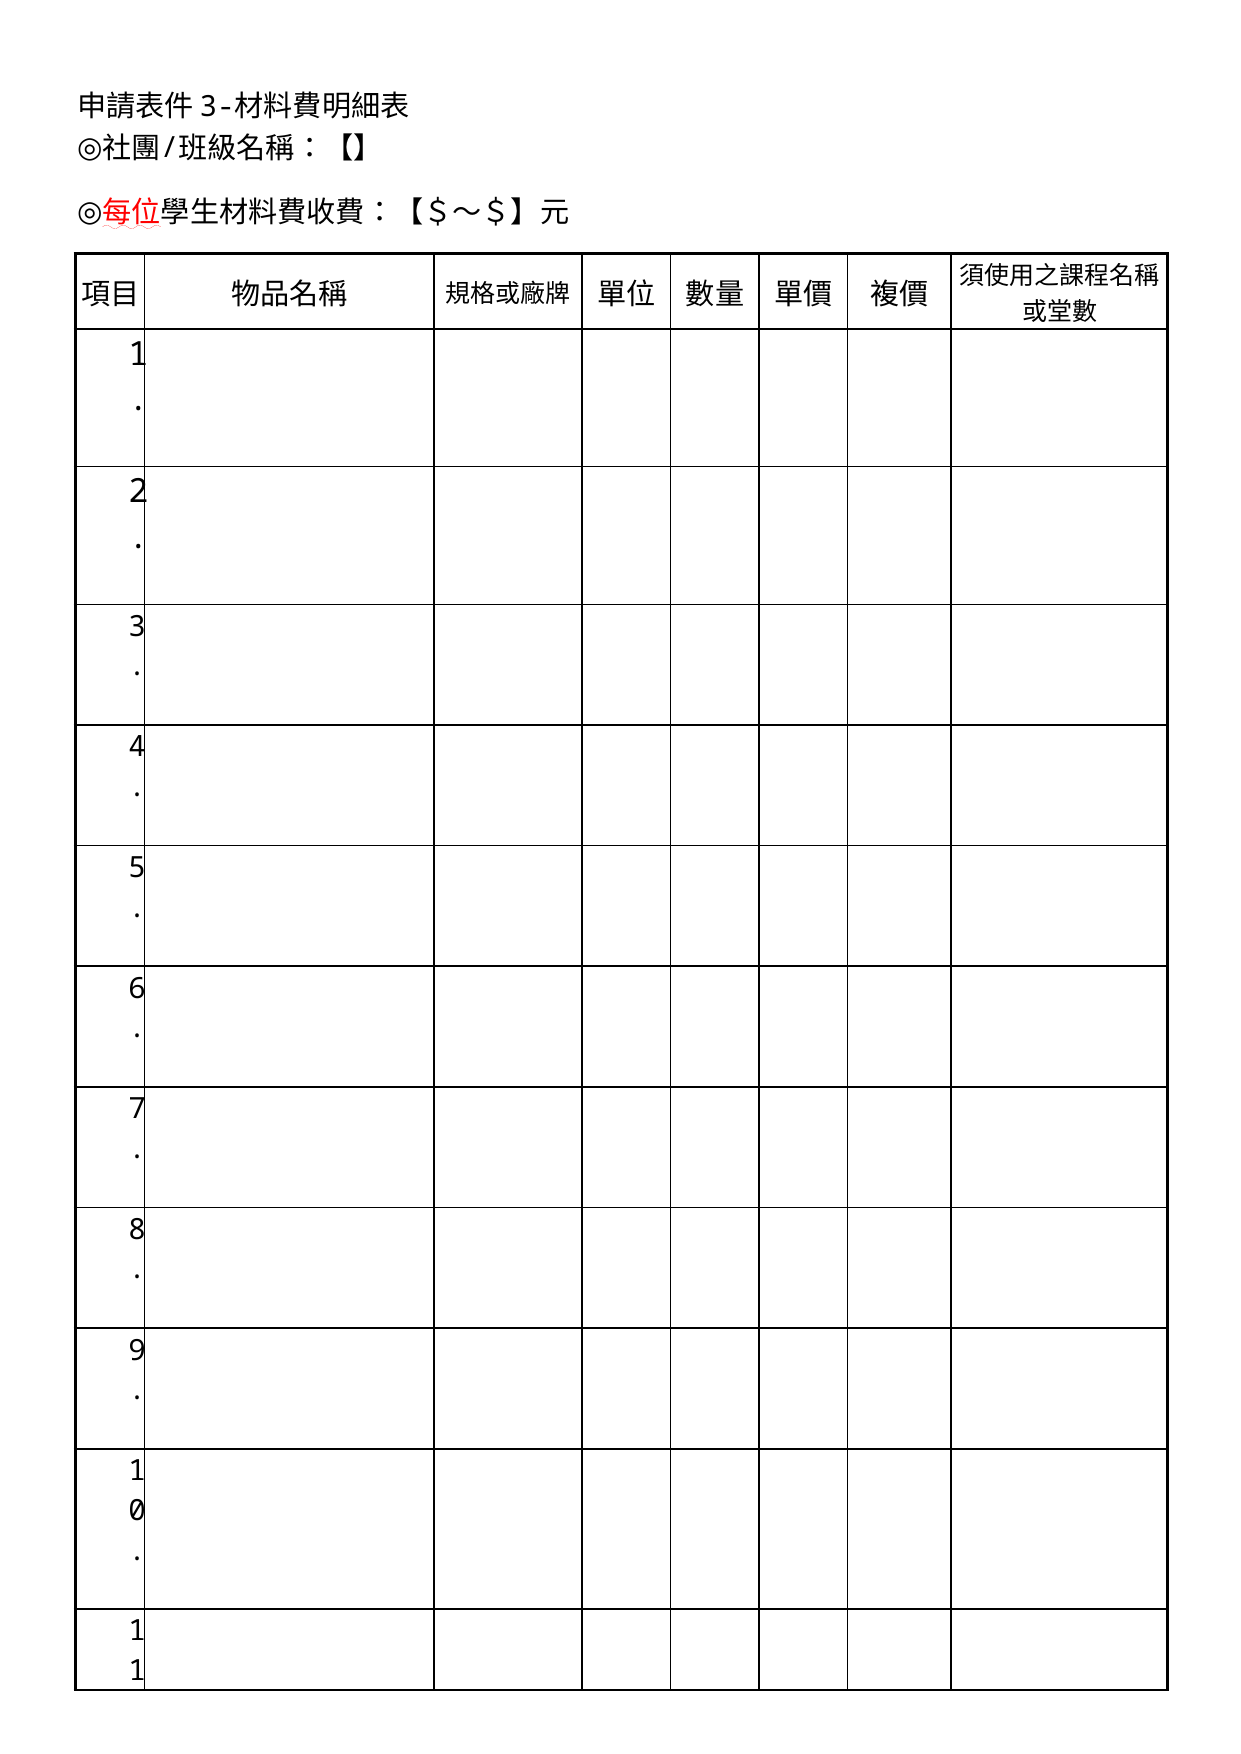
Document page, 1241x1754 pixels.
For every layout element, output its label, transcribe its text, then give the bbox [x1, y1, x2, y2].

table_cell [145, 330, 433, 466]
table_cell [132, 987, 141, 996]
table_cell [583, 1610, 670, 1689]
table_cell [848, 1088, 950, 1207]
table_cell [145, 1329, 433, 1448]
table_cell [952, 1610, 1166, 1689]
table_cell [952, 846, 1166, 965]
table_cell [583, 846, 670, 965]
table_cell [583, 1450, 670, 1608]
table_cell [760, 1208, 847, 1327]
table_cell [77, 605, 144, 724]
table_cell [145, 467, 433, 603]
table_cell [848, 605, 950, 724]
text 申請表件3-材料費明細表 [77, 83, 1163, 125]
table_cell [952, 467, 1166, 603]
table_cell [435, 330, 581, 466]
table_cell [671, 605, 758, 724]
table_cell [671, 726, 758, 845]
table_cell [435, 1329, 581, 1448]
table_cell [77, 1088, 144, 1207]
table_header 單價 [760, 255, 847, 328]
table_cell [583, 1088, 670, 1207]
table_cell [760, 846, 847, 965]
table_cell [671, 330, 758, 466]
table_cell [671, 467, 758, 603]
table_cell [760, 726, 847, 845]
table_cell [583, 967, 670, 1086]
table_cell [671, 1610, 758, 1689]
table_cell [671, 967, 758, 1086]
table_cell [435, 846, 581, 965]
table_cell [135, 489, 144, 499]
table_header 規格或廠牌 [435, 255, 581, 328]
table_header 物品名稱 [145, 255, 433, 328]
table_cell [583, 467, 670, 603]
table_cell [583, 1329, 670, 1448]
table_cell [435, 967, 581, 1086]
table_cell [77, 726, 144, 845]
table_cell [435, 1610, 581, 1689]
table_cell [952, 1208, 1166, 1327]
table_header 須使用之課程名稱或堂數 [952, 255, 1166, 328]
table_cell [435, 605, 581, 724]
table_cell [760, 1450, 847, 1608]
table_cell [760, 1610, 847, 1689]
table_cell [760, 1088, 847, 1207]
table_cell [132, 1501, 139, 1514]
table_cell [583, 726, 670, 845]
text ◎每位學生材料費收費：【＄～＄】元 [77, 189, 1163, 231]
table_cell [760, 1329, 847, 1448]
table_header 項目 [77, 255, 144, 328]
table_cell [760, 330, 847, 466]
table_cell [134, 1505, 141, 1518]
table_cell [132, 1341, 141, 1350]
table_cell [760, 605, 847, 724]
table_cell [145, 726, 433, 845]
table_cell [848, 1610, 950, 1689]
table_cell [77, 1208, 144, 1327]
table_cell [671, 1088, 758, 1207]
table_header 單位 [583, 255, 670, 328]
table_cell [952, 1088, 1166, 1207]
table_cell [848, 726, 950, 845]
table_cell [848, 846, 950, 965]
table_cell [848, 330, 950, 466]
table_cell [77, 846, 144, 965]
table_cell [145, 1208, 433, 1327]
table_cell [145, 1610, 433, 1689]
text ◎社團/班級名稱：【】 [77, 125, 1163, 167]
table_header 複價 [848, 255, 950, 328]
table_cell [671, 1329, 758, 1448]
table_cell [583, 330, 670, 466]
table_cell [848, 967, 950, 1086]
table_cell [145, 1450, 433, 1608]
table_cell [848, 467, 950, 603]
table_cell [760, 467, 847, 603]
table_cell [77, 1610, 144, 1689]
table_cell [145, 846, 433, 965]
table_cell [760, 967, 847, 1086]
table_cell [145, 1088, 433, 1207]
table_cell [671, 846, 758, 965]
table_cell [952, 726, 1166, 845]
table_cell [145, 967, 433, 1086]
table_cell [952, 605, 1166, 724]
table_cell [435, 1088, 581, 1207]
table_cell [848, 1329, 950, 1448]
table_cell [848, 1208, 950, 1327]
table_cell [952, 967, 1166, 1086]
table_cell [77, 967, 144, 1086]
table_cell [77, 1329, 144, 1448]
table_cell [145, 605, 433, 724]
table_cell [435, 1208, 581, 1327]
table_cell [583, 1208, 670, 1327]
table_cell [848, 1450, 950, 1608]
table_cell [77, 467, 144, 603]
table_cell [77, 1450, 144, 1608]
table_cell [671, 1450, 758, 1608]
table_cell [435, 1450, 581, 1608]
table_cell [671, 1208, 758, 1327]
table_cell [132, 738, 139, 749]
table_cell [435, 726, 581, 845]
table_cell [952, 1329, 1166, 1448]
table_cell [435, 467, 581, 603]
table_cell [952, 330, 1166, 466]
table_header 數量 [671, 255, 758, 328]
table_cell [583, 605, 670, 724]
table_cell [77, 330, 144, 466]
table_cell [952, 1450, 1166, 1608]
